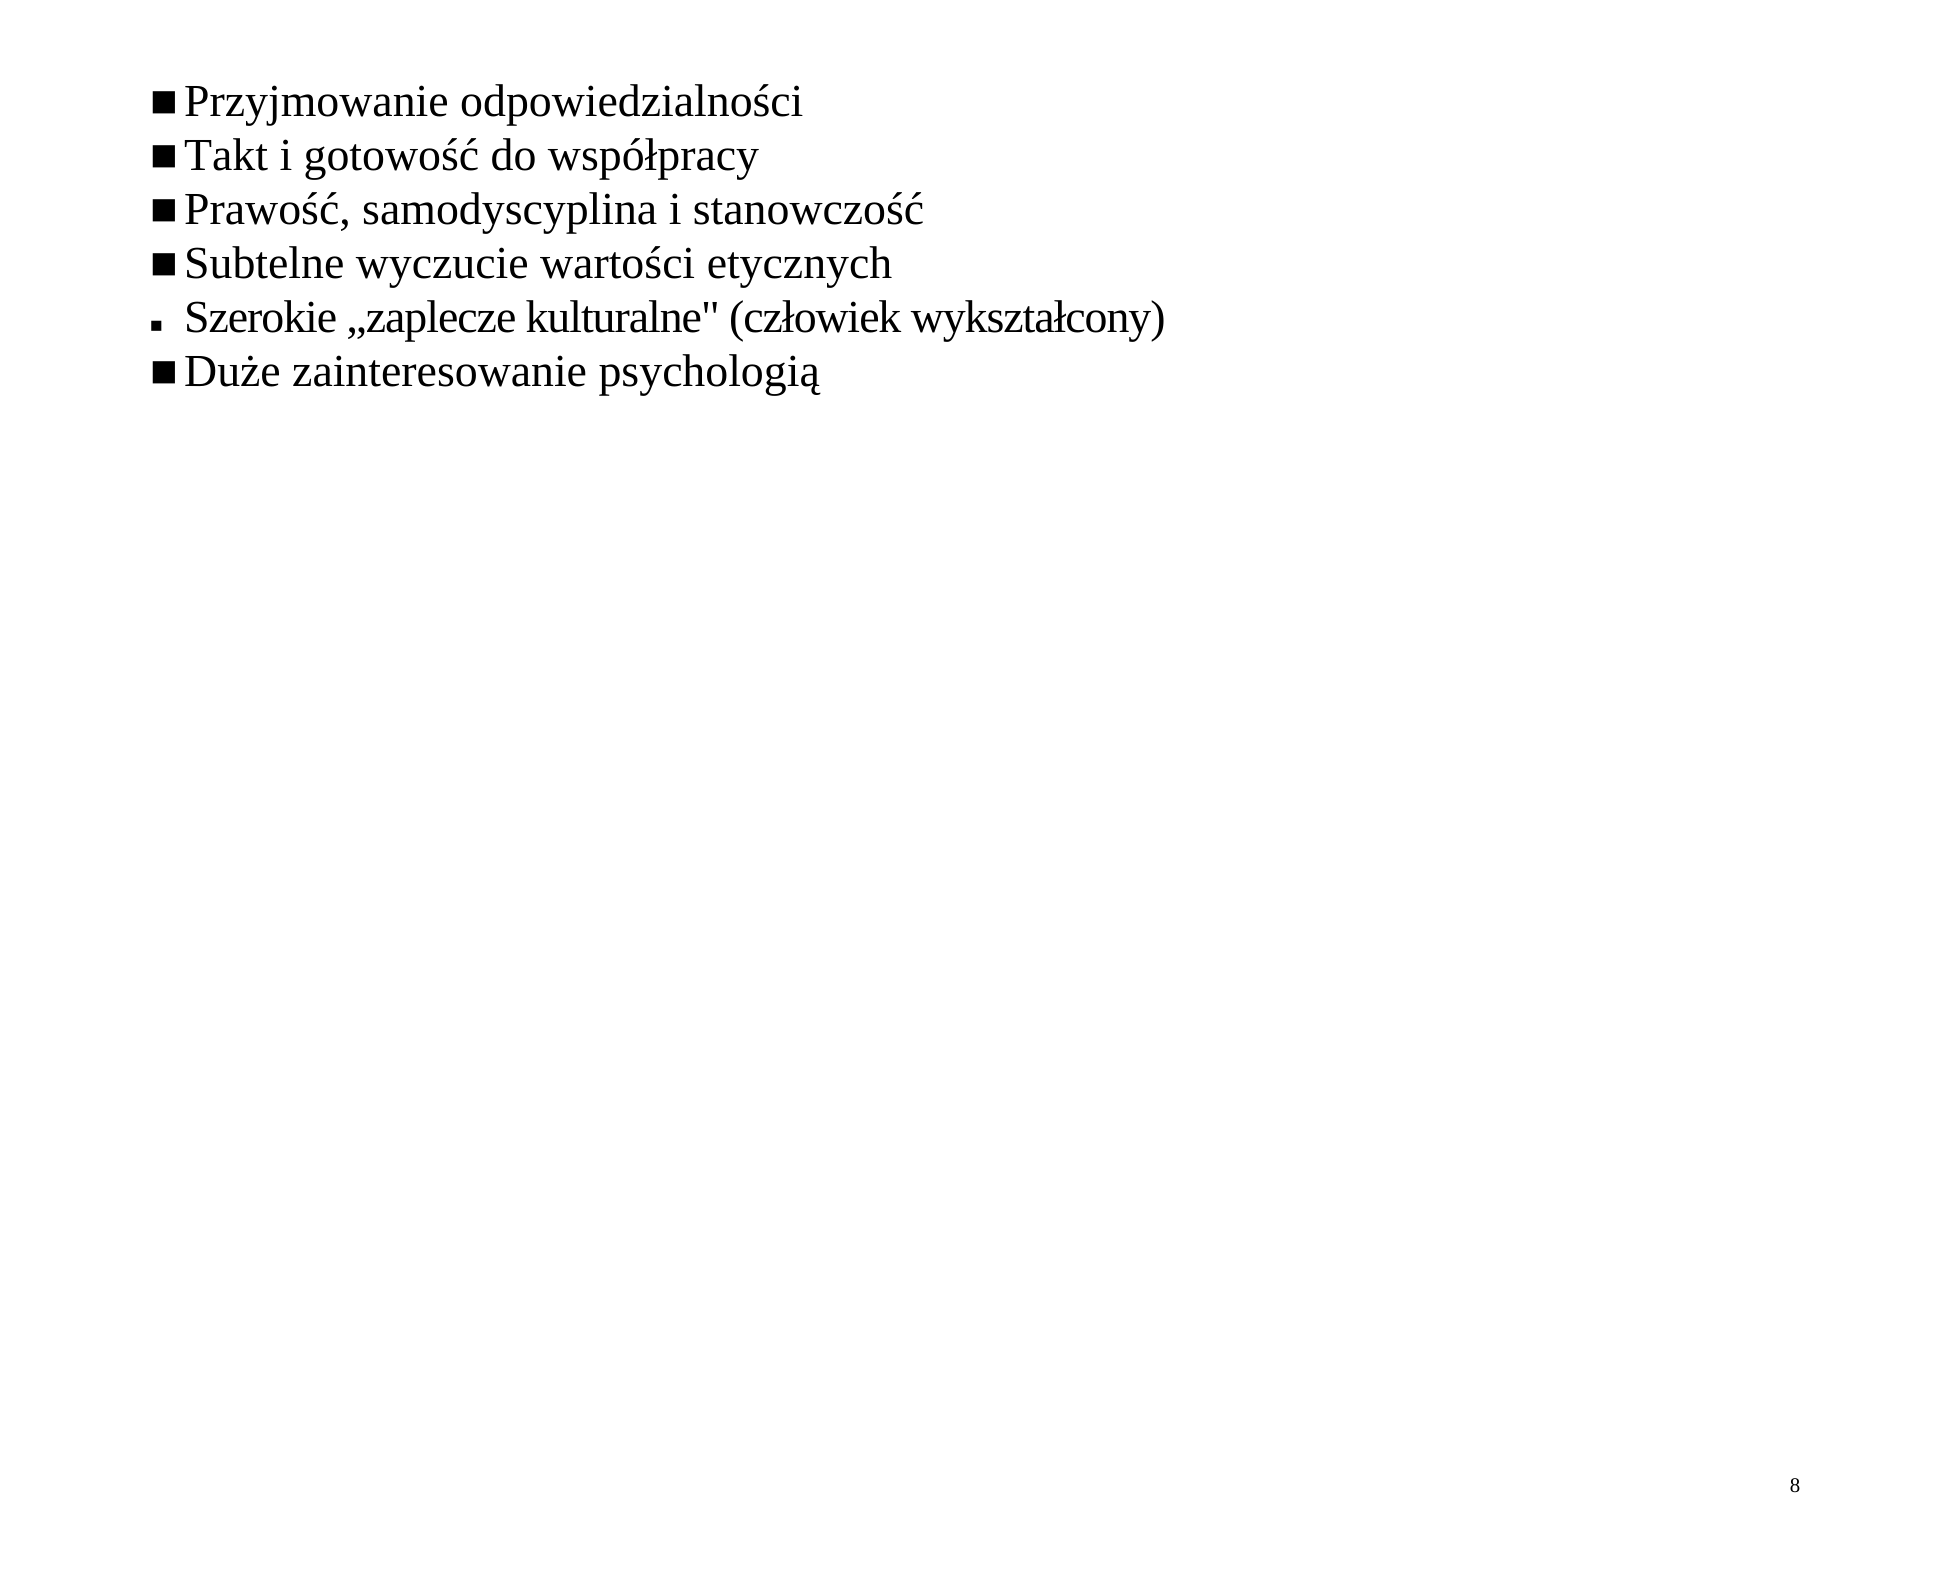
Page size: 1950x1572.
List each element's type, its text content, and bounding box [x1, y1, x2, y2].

list Przyjmowanie odpowiedzialności [150, 74, 1800, 128]
list Subtelne wyczucie wartości etycznych [150, 236, 1800, 289]
list Takt i gotowość do współpracy [150, 128, 1800, 182]
list Prawość, samodyscyplina i stanowczość [150, 182, 1800, 236]
list Duże zainteresowanie psychologią [150, 343, 1800, 397]
list Szerokie „zaplecze kulturalne" (człowiek wykształcony) [150, 289, 1800, 343]
